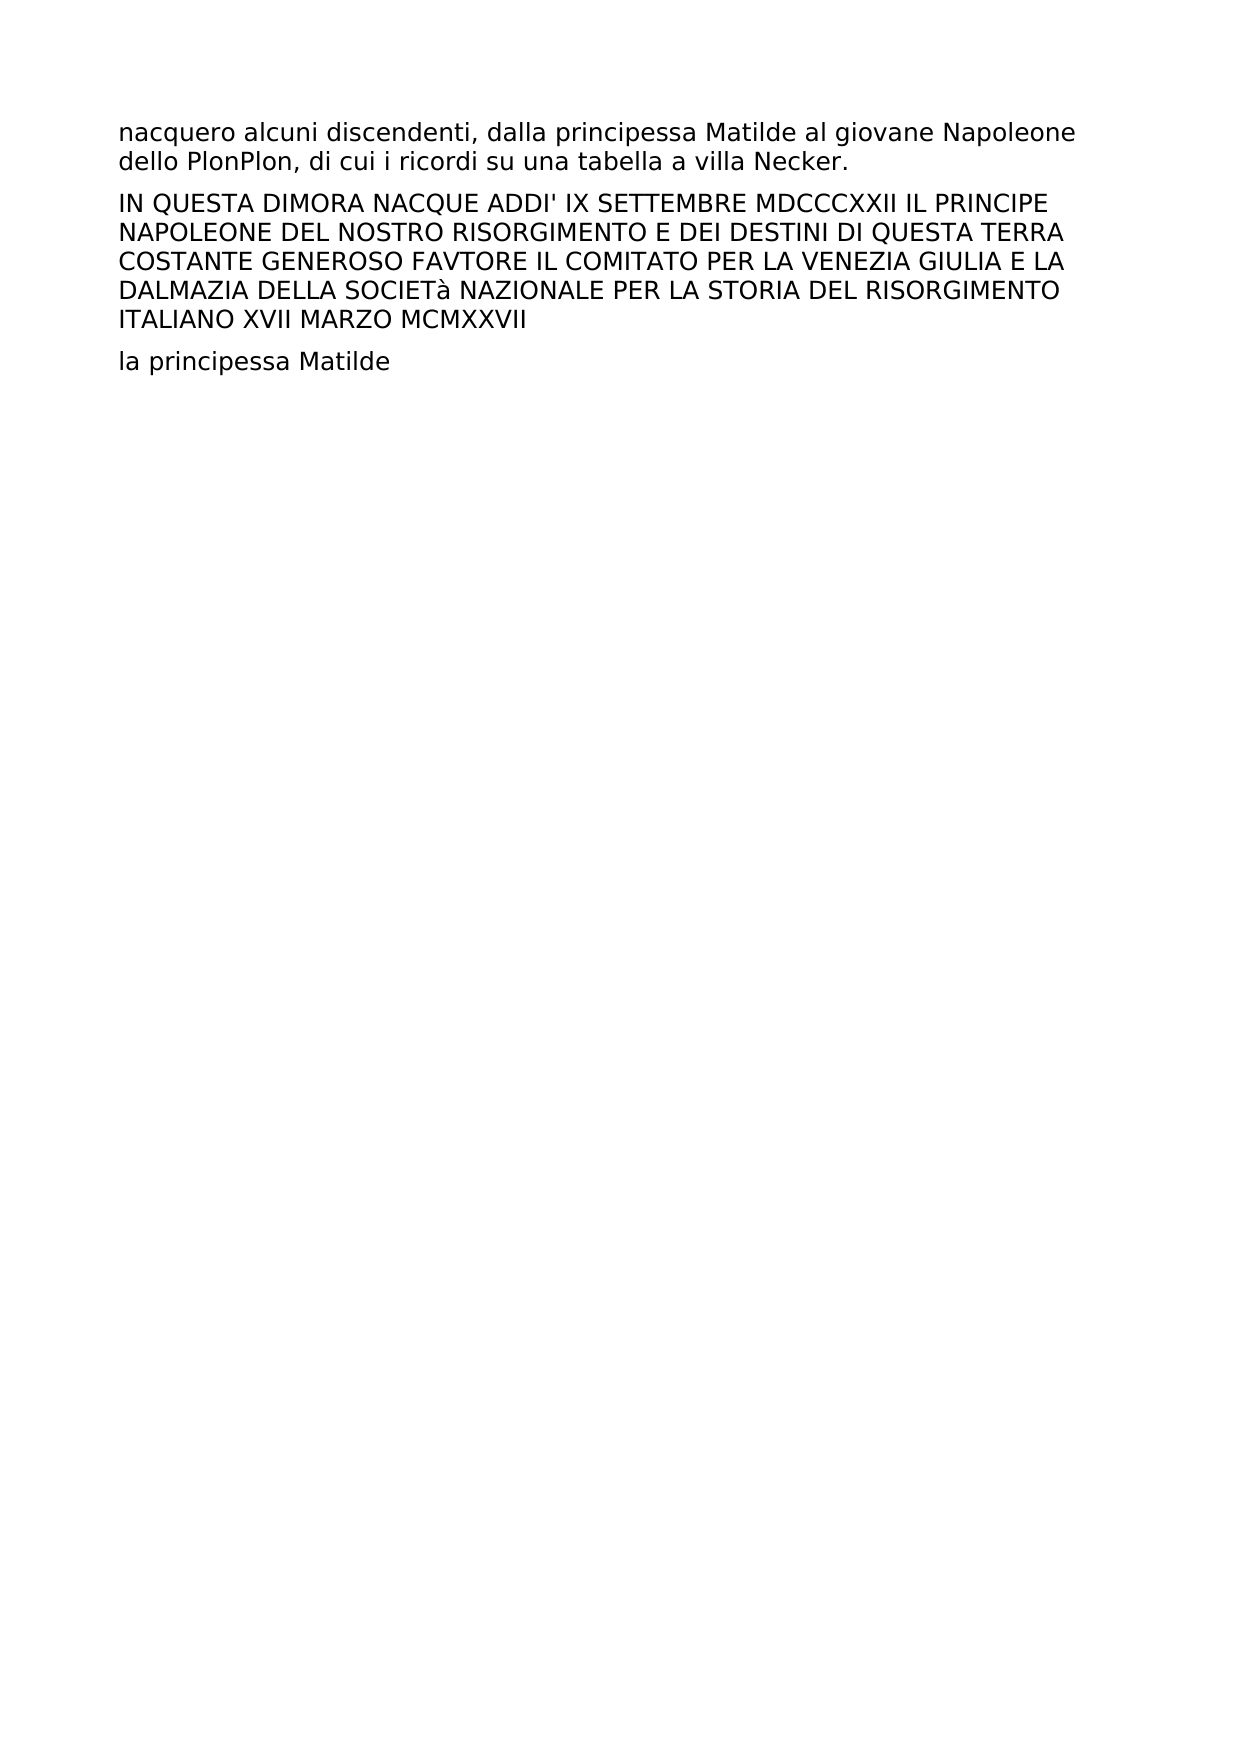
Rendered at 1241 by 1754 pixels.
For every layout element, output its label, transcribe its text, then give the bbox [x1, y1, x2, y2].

text nacquero alcuni discendenti, dalla principessa Matilde al giovane Napoleone dello PlonPlon, di cui i ricordi su una tabella a villa Necker. [118, 118, 1122, 176]
text la principessa Matilde [118, 347, 1122, 376]
text IN QUESTA DIMORA NACQUE ADDI' IX SETTEMBRE MDCCCXXII IL PRINCIPE NAPOLEONE DEL NOSTRO RISORGIMENTO E DEI DESTINI DI QUESTA TERRA COSTANTE GENEROSO FAVTORE IL COMITATO PER LA VENEZIA GIULIA E LA DALMAZIA DELLA SOCIETà NAZIONALE PER LA STORIA DEL RISORGIMENTO ITALIANO XVII MARZO MCMXXVII [118, 189, 1122, 335]
